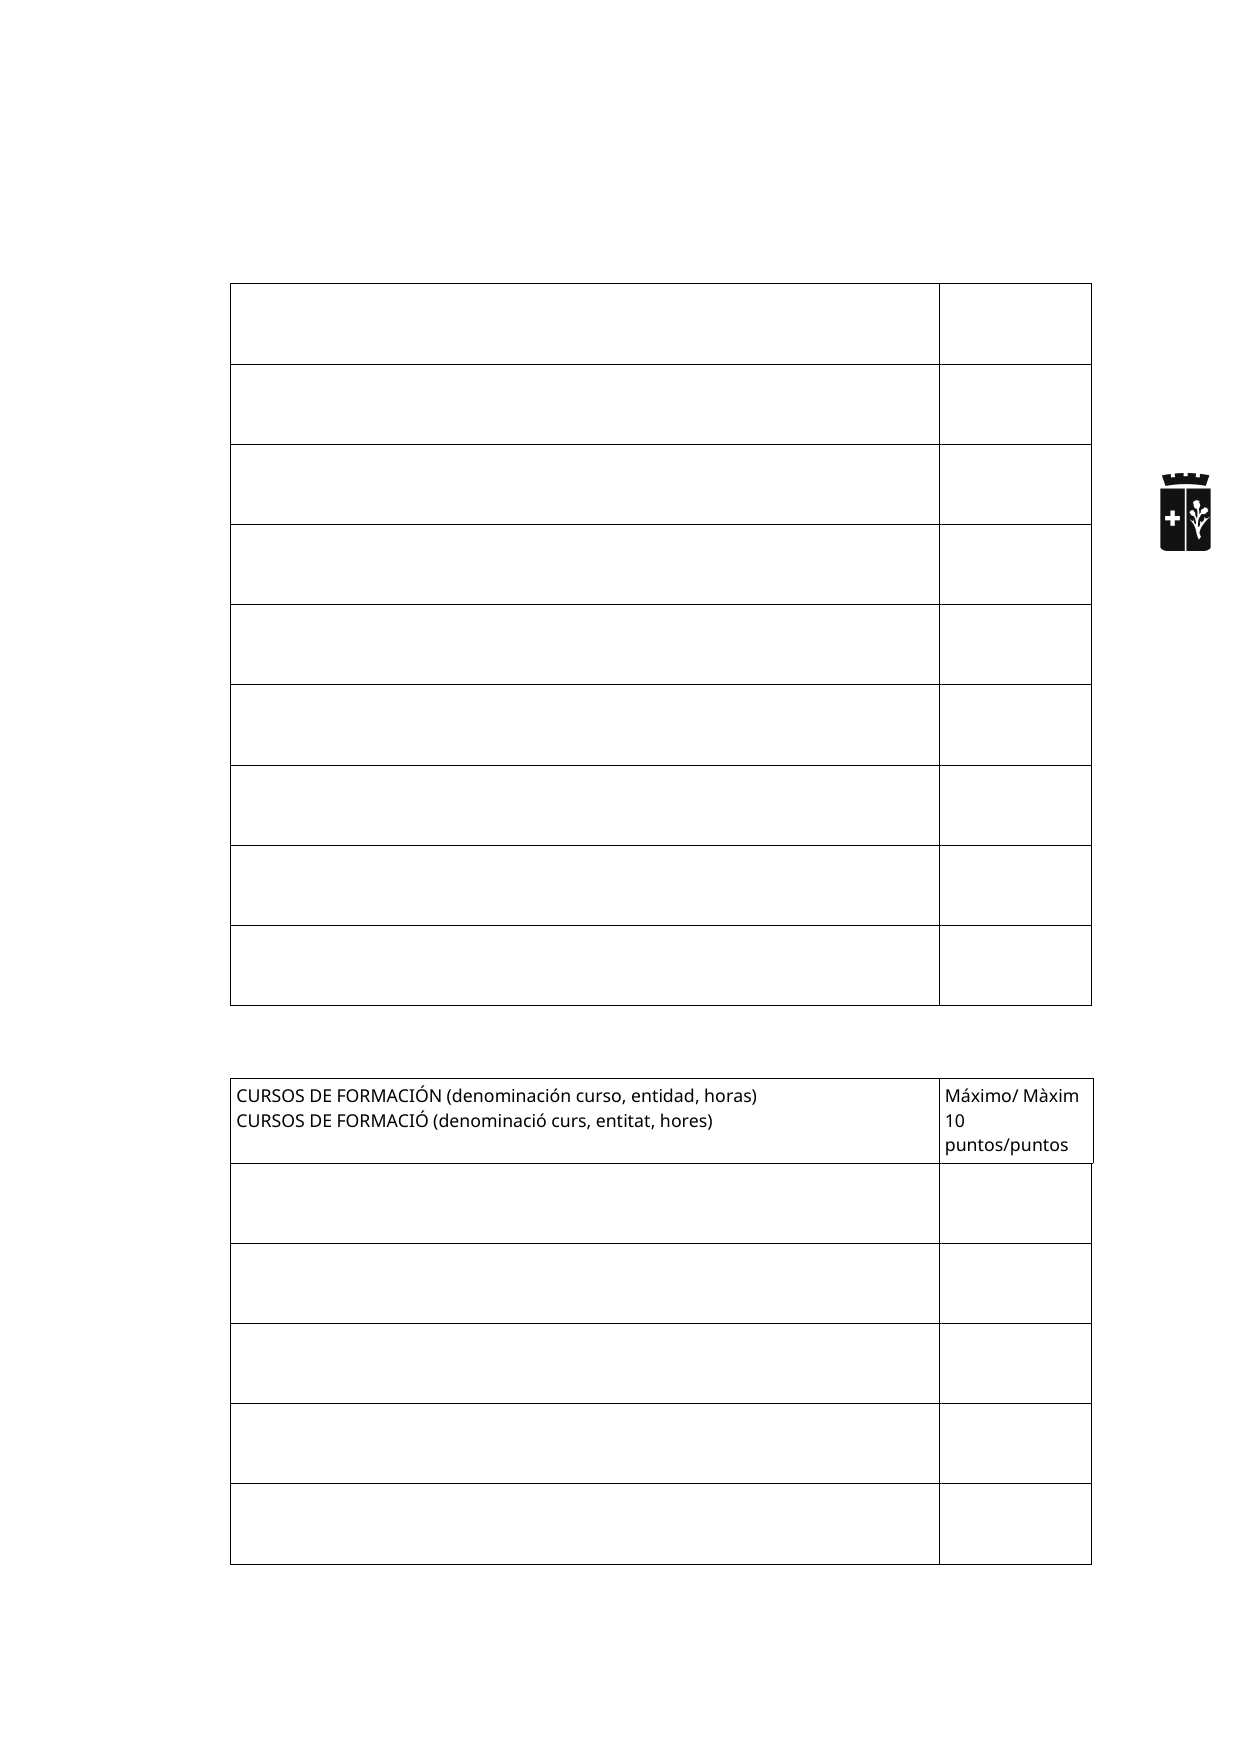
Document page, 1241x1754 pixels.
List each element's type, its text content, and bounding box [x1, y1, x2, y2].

table_header Máximo/ Màxim 10 puntos/puntos [940, 1079, 1093, 1163]
picture [1160, 472, 1211, 552]
table_header CURSOS DE FORMACIÓN (denominación curso, entidad, horas) CURSOS DE FORMACIÓ (denominació curs, entitat, hores) [231, 1079, 939, 1163]
